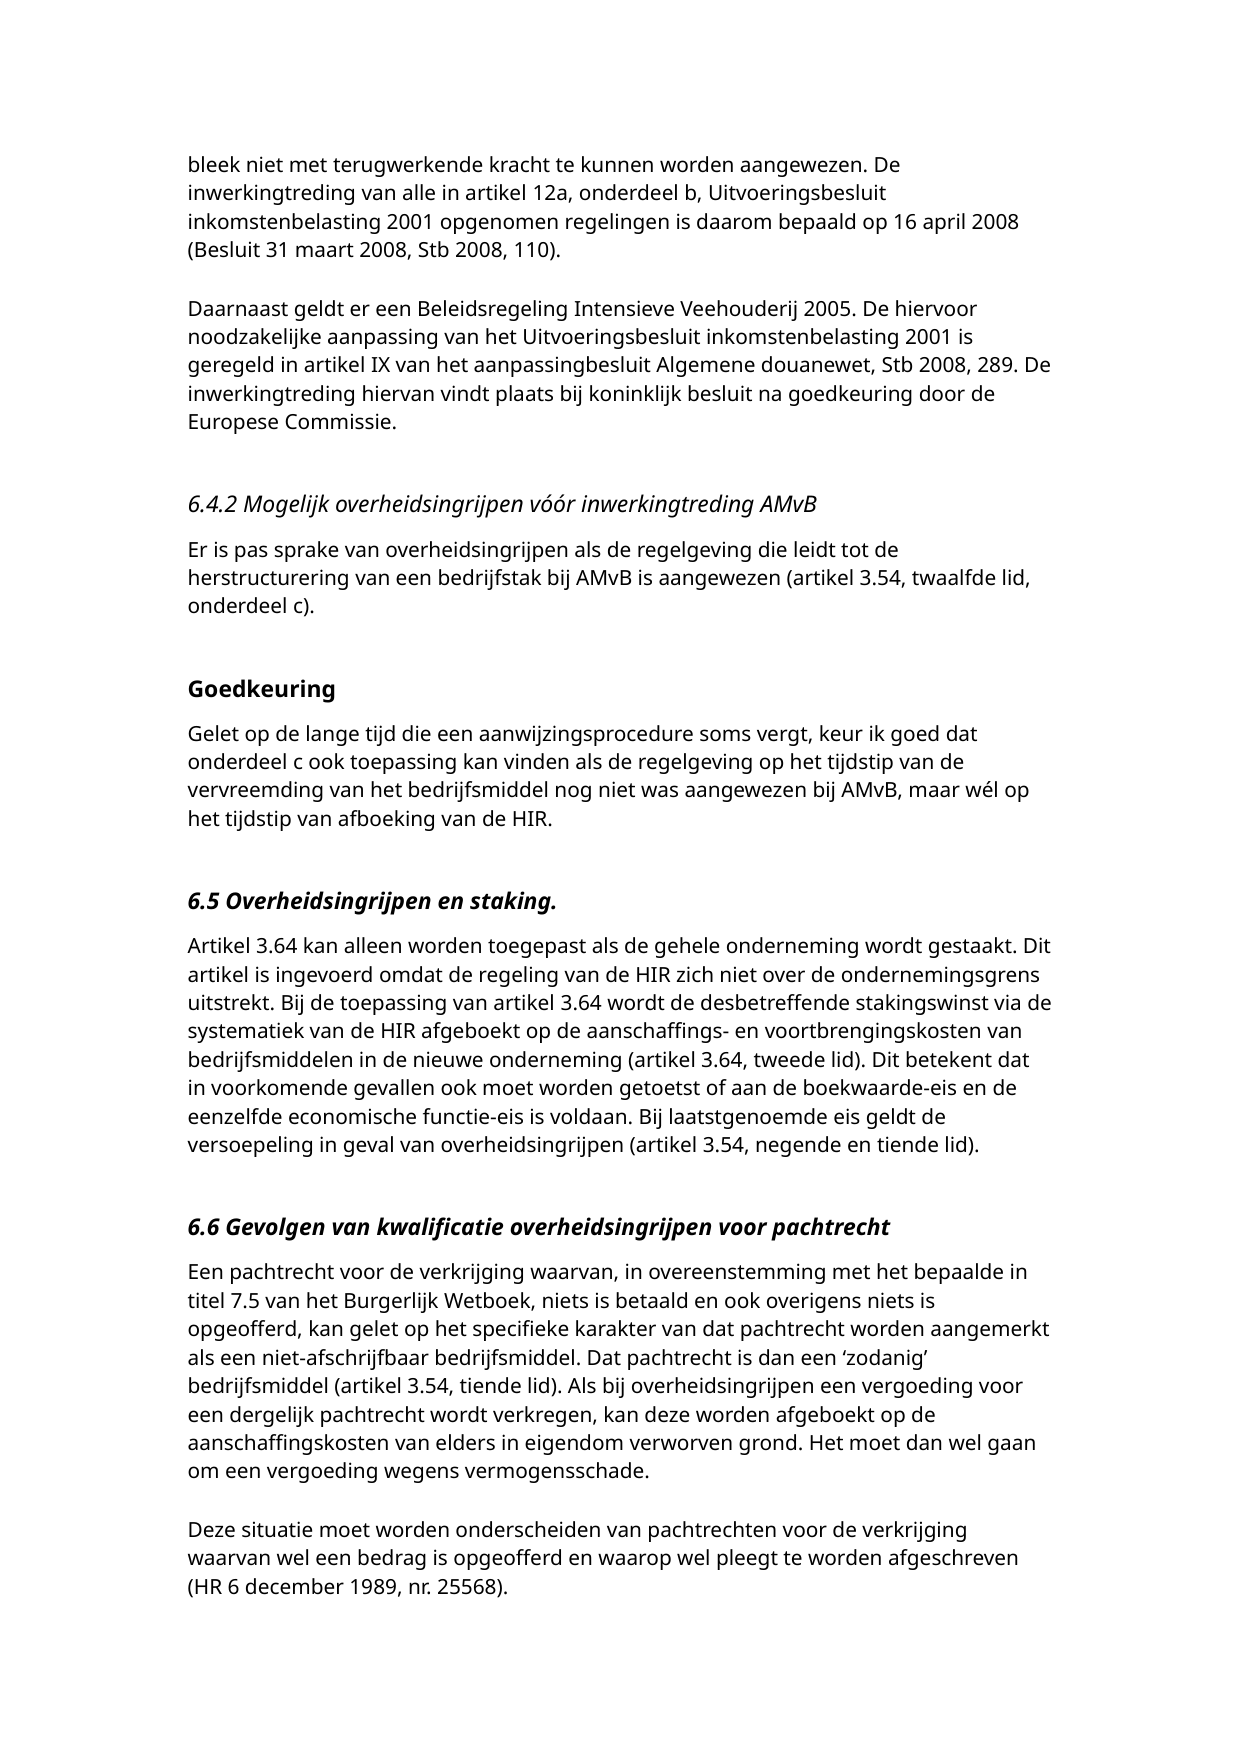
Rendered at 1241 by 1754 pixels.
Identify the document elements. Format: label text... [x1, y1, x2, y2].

text Daarnaast geldt er een Beleidsregeling Intensieve Veehouderij 2005. De hiervoor noodzakelijke aanpassing van het Uitvoeringsbesluit inkomstenbelasting 2001 is geregeld in artikel IX van het aanpassingbesluit Algemene douanewet, Stb 2008, 289. De inwerkingtreding hiervan vindt plaats bij koninklijk besluit na goedkeuring door de Europese Commissie. [187, 294, 1053, 436]
subtitle Goedkeuring [187, 672, 1053, 704]
text Een pachtrecht voor de verkrijging waarvan, in overeenstemming met het bepaalde in titel 7.5 van het Burgerlijk Wetboek, niets is betaald en ook overigens niets is opgeofferd, kan gelet op het specifieke karakter van dat pachtrecht worden aangemerkt als een niet-afschrijfbaar bedrijfsmiddel. Dat pachtrecht is dan een ‘zodanig’ bedrijfsmiddel (artikel 3.54, tiende lid). Als bij overheidsingrijpen een vergoeding voor een dergelijk pachtrecht wordt verkregen, kan deze worden afgeboekt op de aanschaffingskosten van elders in eigendom verworven grond. Het moet dan wel gaan om een vergoeding wegens vermogensschade. [187, 1257, 1053, 1485]
text Er is pas sprake van overheidsingrijpen als de regelgeving die leidt tot de herstructurering van een bedrijfstak bij AMvB is aangewezen (artikel 3.54, twaalfde lid, onderdeel c). [187, 535, 1053, 620]
text Deze situatie moet worden onderscheiden van pachtrechten voor de verkrijging waarvan wel een bedrag is opgeofferd en waarop wel pleegt te worden afgeschreven (HR 6 december 1989, nr. 25568). [187, 1515, 1053, 1600]
subtitle 6.5 Overheidsingrijpen en staking. [187, 885, 1053, 916]
subtitle 6.4.2 Mogelijk overheidsingrijpen vóór inwerkingtreding AMvB [187, 488, 1053, 520]
subtitle 6.6 Gevolgen van kwalificatie overheidsingrijpen voor pachtrecht [187, 1211, 1053, 1242]
text bleek niet met terugwerkende kracht te kunnen worden aangewezen. De inwerkingtreding van alle in artikel 12a, onderdeel b, Uitvoeringsbesluit inkomstenbelasting 2001 opgenomen regelingen is daarom bepaald op 16 april 2008 (Besluit 31 maart 2008, Stb 2008, 110). [187, 150, 1053, 264]
text Gelet op de lange tijd die een aanwijzingsprocedure soms vergt, keur ik goed dat onderdeel c ook toepassing kan vinden als de regelgeving op het tijdstip van de vervreemding van het bedrijfsmiddel nog niet was aangewezen bij AMvB, maar wél op het tijdstip van afboeking van de HIR. [187, 719, 1053, 832]
text Artikel 3.64 kan alleen worden toegepast als de gehele onderneming wordt gestaakt. Dit artikel is ingevoerd omdat de regeling van de HIR zich niet over de ondernemingsgrens uitstrekt. Bij de toepassing van artikel 3.64 wordt de desbetreffende stakingswinst via de systematiek van de HIR afgeboekt op de aanschaffings- en voortbrengingskosten van bedrijfsmiddelen in de nieuwe onderneming (artikel 3.64, tweede lid). Dit betekent dat in voorkomende gevallen ook moet worden getoetst of aan de boekwaarde-eis en de eenzelfde economische functie-eis is voldaan. Bij laatstgenoemde eis geldt de versoepeling in geval van overheidsingrijpen (artikel 3.54, negende en tiende lid). [187, 931, 1053, 1159]
